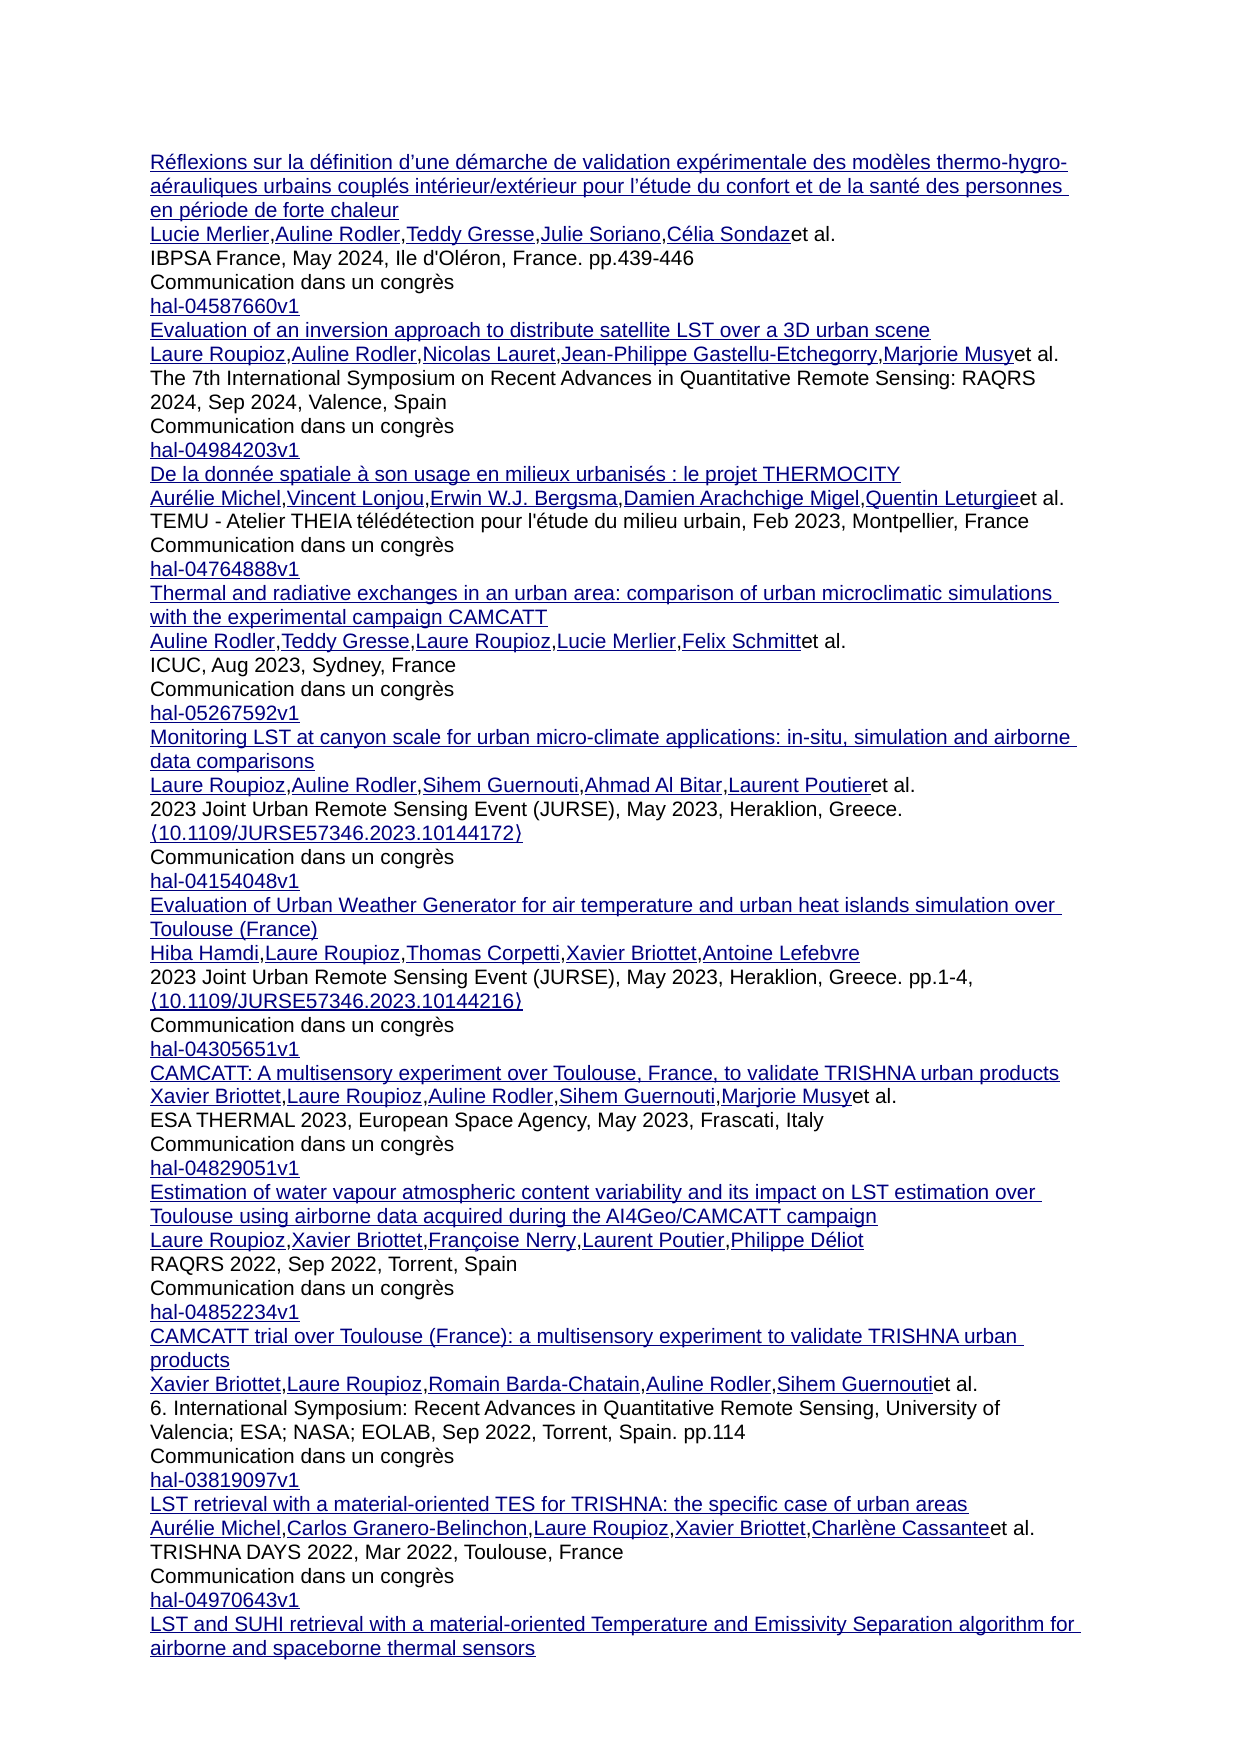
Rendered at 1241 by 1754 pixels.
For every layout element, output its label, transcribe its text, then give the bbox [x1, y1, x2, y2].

table_cell CAMCATT trial over Toulouse (France): a multisensory experiment to validate TRISHNA urban products Xavier Briottet,Laure Roupioz,Romain Barda-Chatain,Auline Rodler,Sihem Guernoutiet al. 6. International Symposium: Recent Advances in Quantitative Remote Sensing, University of Valencia; ESA; NASA; EOLAB, Sep 2022, Torrent, Spain. pp.114 Communication dans un congrès hal-03819097v1 [150, 1324, 1090, 1492]
table_cell Evaluation of an inversion approach to distribute satellite LST over a 3D urban scene Laure Roupioz,Auline Rodler,Nicolas Lauret,Jean-Philippe Gastellu-Etchegorry,Marjorie Musyet al. The 7th International Symposium on Recent Advances in Quantitative Remote Sensing: RAQRS 2024, Sep 2024, Valence, Spain Communication dans un congrès hal-04984203v1 [150, 318, 1090, 461]
table_cell Réflexions sur la définition d’une démarche de validation expérimentale des modèles thermo-hygro-aérauliques urbains couplés intérieur/extérieur pour l’étude du confort et de la santé des personnes en période de forte chaleur Lucie Merlier,Auline Rodler,Teddy Gresse,Julie Soriano,Célia Sondazet al. IBPSA France, May 2024, Ile d'Oléron, France. pp.439-446 Communication dans un congrès hal-04587660v1 [150, 150, 1090, 318]
table_cell Thermal and radiative exchanges in an urban area: comparison of urban microclimatic simulations with the experimental campaign CAMCATT Auline Rodler,Teddy Gresse,Laure Roupioz,Lucie Merlier,Felix Schmittet al. ICUC, Aug 2023, Sydney, France Communication dans un congrès hal-05267592v1 [150, 581, 1090, 725]
table_cell CAMCATT: A multisensory experiment over Toulouse, France, to validate TRISHNA urban products Xavier Briottet,Laure Roupioz,Auline Rodler,Sihem Guernouti,Marjorie Musyet al. ESA THERMAL 2023, European Space Agency, May 2023, Frascati, Italy Communication dans un congrès hal-04829051v1 [150, 1060, 1090, 1180]
table_cell Estimation of water vapour atmospheric content variability and its impact on LST estimation over Toulouse using airborne data acquired during the AI4Geo/CAMCATT campaign Laure Roupioz,Xavier Briottet,Françoise Nerry,Laurent Poutier,Philippe Déliot RAQRS 2022, Sep 2022, Torrent, Spain Communication dans un congrès hal-04852234v1 [150, 1180, 1090, 1324]
table_cell De la donnée spatiale à son usage en milieux urbanisés : le projet THERMOCITY Aurélie Michel,Vincent Lonjou,Erwin W.J. Bergsma,Damien Arachchige Migel,Quentin Leturgieet al. TEMU - Atelier THEIA télédétection pour l'étude du milieu urbain, Feb 2023, Montpellier, France Communication dans un congrès hal-04764888v1 [150, 461, 1090, 581]
table_cell LST retrieval with a material-oriented TES for TRISHNA: the specific case of urban areas Aurélie Michel,Carlos Granero-Belinchon,Laure Roupioz,Xavier Briottet,Charlène Cassanteet al. TRISHNA DAYS 2022, Mar 2022, Toulouse, France Communication dans un congrès hal-04970643v1 [150, 1492, 1090, 1611]
table_cell Monitoring LST at canyon scale for urban micro-climate applications: in-situ, simulation and airborne data comparisons Laure Roupioz,Auline Rodler,Sihem Guernouti,Ahmad Al Bitar,Laurent Poutieret al. 2023 Joint Urban Remote Sensing Event (JURSE), May 2023, Heraklion, Greece. ⟨10.1109/JURSE57346.2023.10144172⟩ Communication dans un congrès hal-04154048v1 [150, 725, 1090, 893]
table_cell Evaluation of Urban Weather Generator for air temperature and urban heat islands simulation over Toulouse (France) Hiba Hamdi,Laure Roupioz,Thomas Corpetti,Xavier Briottet,Antoine Lefebvre 2023 Joint Urban Remote Sensing Event (JURSE), May 2023, Heraklion, Greece. pp.1-4, ⟨10.1109/JURSE57346.2023.10144216⟩ Communication dans un congrès hal-04305651v1 [150, 893, 1090, 1060]
table_cell LST and SUHI retrieval with a material-oriented Temperature and Emissivity Separation algorithm for airborne and spaceborne thermal sensors [150, 1611, 1090, 1659]
